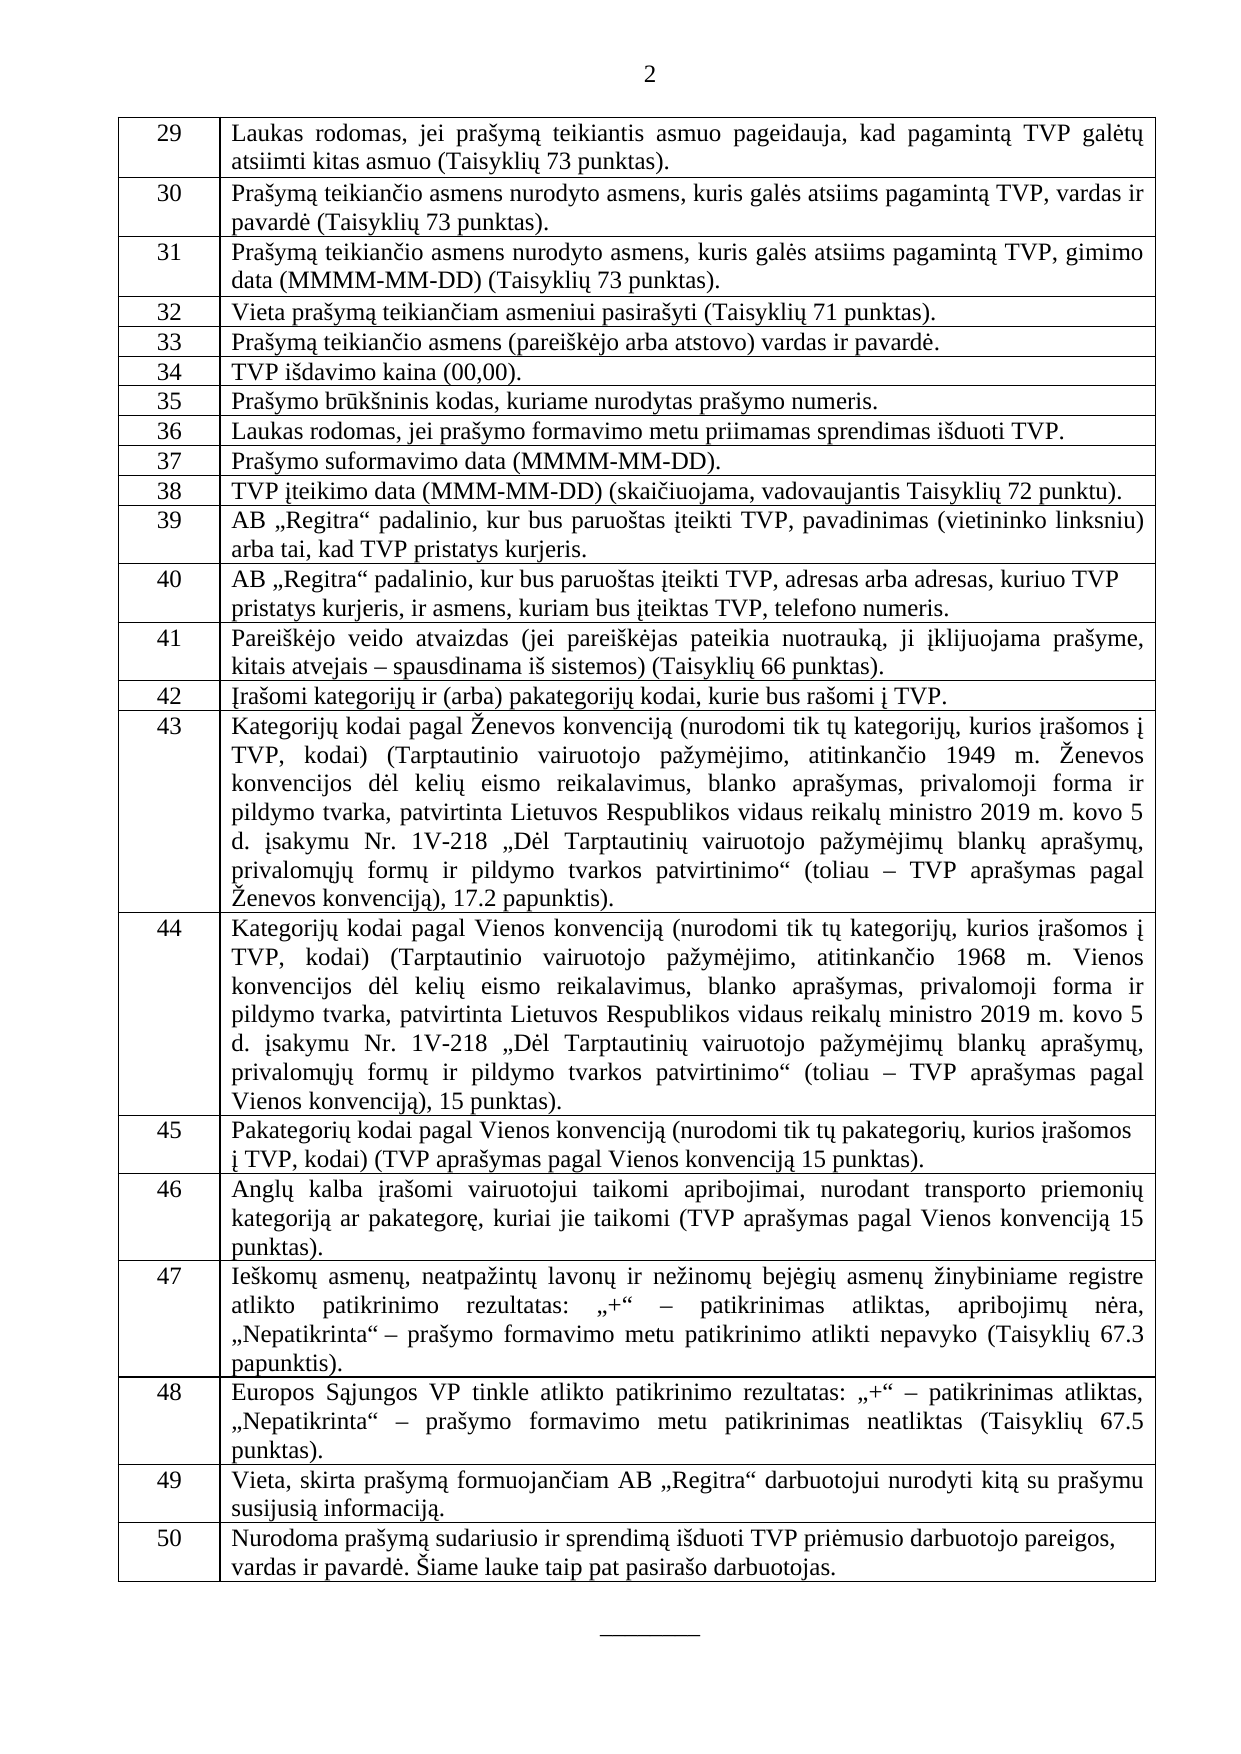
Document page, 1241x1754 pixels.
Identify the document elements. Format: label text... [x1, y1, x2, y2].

table_cell AB „Regitra“ padalinio, kur bus paruoštas įteikti TVP, adresas arba adresas, kuriuo TVP pristatys kurjeris, ir asmens, kuriam bus įteiktas TVP, telefono numeris. [221, 564, 1155, 622]
table_cell 42 [119, 681, 219, 710]
table_cell Europos Sąjungos VP tinkle atlikto patikrinimo rezultatas: „+“ – patikrinimas atliktas, „Nepatikrinta“ – prašymo formavimo metu patikrinimas neatliktas (Taisyklių 67.5 punktas). [221, 1378, 1155, 1464]
table_cell Prašymo brūkšninis kodas, kuriame nurodytas prašymo numeris. [221, 386, 1155, 415]
table_cell 29 [119, 118, 219, 177]
table_cell Prašymą teikiančio asmens nurodyto asmens, kuris galės atsiims pagamintą TVP, vardas ir pavardė (Taisyklių 73 punktas). [221, 178, 1155, 236]
table_cell 33 [119, 327, 219, 356]
text ________ [118, 1611, 1181, 1639]
table_cell 47 [119, 1261, 219, 1376]
table_cell Prašymo suformavimo data (MMMM-MM-DD). [221, 446, 1155, 475]
table_cell Prašymą teikiančio asmens nurodyto asmens, kuris galės atsiims pagamintą TVP, gimimo data (MMMM-MM-DD) (Taisyklių 73 punktas). [221, 237, 1155, 296]
table_cell Pakategorių kodai pagal Vienos konvenciją (nurodomi tik tų pakategorių, kurios įrašomos į TVP, kodai) (TVP aprašymas pagal Vienos konvenciją 15 punktas). [221, 1116, 1155, 1173]
table_cell Ieškomų asmenų, neatpažintų lavonų ir nežinomų bejėgių asmenų žinybiniame registre atlikto patikrinimo rezultatas: „+“ – patikrinimas atliktas, apribojimų nėra, „Nepatikrinta“ – prašymo formavimo metu patikrinimo atlikti nepavyko (Taisyklių 67.3 papunktis). [221, 1261, 1155, 1376]
table_cell 41 [119, 623, 219, 680]
table_cell 36 [119, 416, 219, 445]
table_cell Anglų kalba įrašomi vairuotojui taikomi apribojimai, nurodant transporto priemonių kategoriją ar pakategorę, kuriai jie taikomi (TVP aprašymas pagal Vienos konvenciją 15 punktas). [221, 1174, 1155, 1260]
table_cell Prašymą teikiančio asmens (pareiškėjo arba atstovo) vardas ir pavardė. [221, 327, 1155, 356]
table_cell Vieta prašymą teikiančiam asmeniui pasirašyti (Taisyklių 71 punktas). [221, 297, 1155, 326]
table_cell 35 [119, 386, 219, 415]
table_cell 49 [119, 1465, 219, 1522]
table_cell 39 [119, 506, 219, 563]
table_cell Pareiškėjo veido atvaizdas (jei pareiškėjas pateikia nuotrauką, ji įklijuojama prašyme, kitais atvejais – spausdinama iš sistemos) (Taisyklių 66 punktas). [221, 623, 1155, 680]
table_cell Kategorijų kodai pagal Ženevos konvenciją (nurodomi tik tų kategorijų, kurios įrašomos į TVP, kodai) (Tarptautinio vairuotojo pažymėjimo, atitinkančio 1949 m. Ženevos konvencijos dėl kelių eismo reikalavimus, blanko aprašymas, privalomoji forma ir pildymo tvarka, patvirtinta Lietuvos Respublikos vidaus reikalų ministro 2019 m. kovo 5 d. įsakymu Nr. 1V-218 „Dėl Tarptautinių vairuotojo pažymėjimų blankų aprašymų, privalomųjų formų ir pildymo tvarkos patvirtinimo“ (toliau – TVP aprašymas pagal Ženevos konvenciją), 17.2 papunktis). [221, 711, 1155, 912]
table_cell AB „Regitra“ padalinio, kur bus paruoštas įteikti TVP, pavadinimas (vietininko linksniu) arba tai, kad TVP pristatys kurjeris. [221, 506, 1155, 563]
table_cell TVP įteikimo data (MMM-MM-DD) (skaičiuojama, vadovaujantis Taisyklių 72 punktu). [221, 476, 1155, 504]
table_cell Vieta, skirta prašymą formuojančiam AB „Regitra“ darbuotojui nurodyti kitą su prašymu susijusią informaciją. [221, 1465, 1155, 1522]
table_cell 37 [119, 446, 219, 475]
table_cell Kategorijų kodai pagal Vienos konvenciją (nurodomi tik tų kategorijų, kurios įrašomos į TVP, kodai) (Tarptautinio vairuotojo pažymėjimo, atitinkančio 1968 m. Vienos konvencijos dėl kelių eismo reikalavimus, blanko aprašymas, privalomoji forma ir pildymo tvarka, patvirtinta Lietuvos Respublikos vidaus reikalų ministro 2019 m. kovo 5 d. įsakymu Nr. 1V-218 „Dėl Tarptautinių vairuotojo pažymėjimų blankų aprašymų, privalomųjų formų ir pildymo tvarkos patvirtinimo“ (toliau – TVP aprašymas pagal Vienos konvenciją), 15 punktas). [221, 913, 1155, 1114]
table_cell 32 [119, 297, 219, 326]
table_cell 48 [119, 1378, 219, 1464]
table_cell Laukas rodomas, jei prašymo formavimo metu priimamas sprendimas išduoti TVP. [221, 416, 1155, 445]
table_cell 46 [119, 1174, 219, 1260]
table_cell 38 [119, 476, 219, 504]
table_cell 31 [119, 237, 219, 296]
table_cell 34 [119, 357, 219, 385]
table_cell Įrašomi kategorijų ir (arba) pakategorijų kodai, kurie bus rašomi į TVP. [221, 681, 1155, 710]
table_cell 44 [119, 913, 219, 1114]
table_cell 43 [119, 711, 219, 912]
table_cell Nurodoma prašymą sudariusio ir sprendimą išduoti TVP priėmusio darbuotojo pareigos, vardas ir pavardė. Šiame lauke taip pat pasirašo darbuotojas. [221, 1523, 1155, 1581]
table_cell 50 [119, 1523, 219, 1581]
table_cell 40 [119, 564, 219, 622]
table_cell Laukas rodomas, jei prašymą teikiantis asmuo pageidauja, kad pagamintą TVP galėtų atsiimti kitas asmuo (Taisyklių 73 punktas). [221, 118, 1155, 177]
table_cell 45 [119, 1116, 219, 1173]
table_cell 30 [119, 178, 219, 236]
table_cell TVP išdavimo kaina (00,00). [221, 357, 1155, 385]
